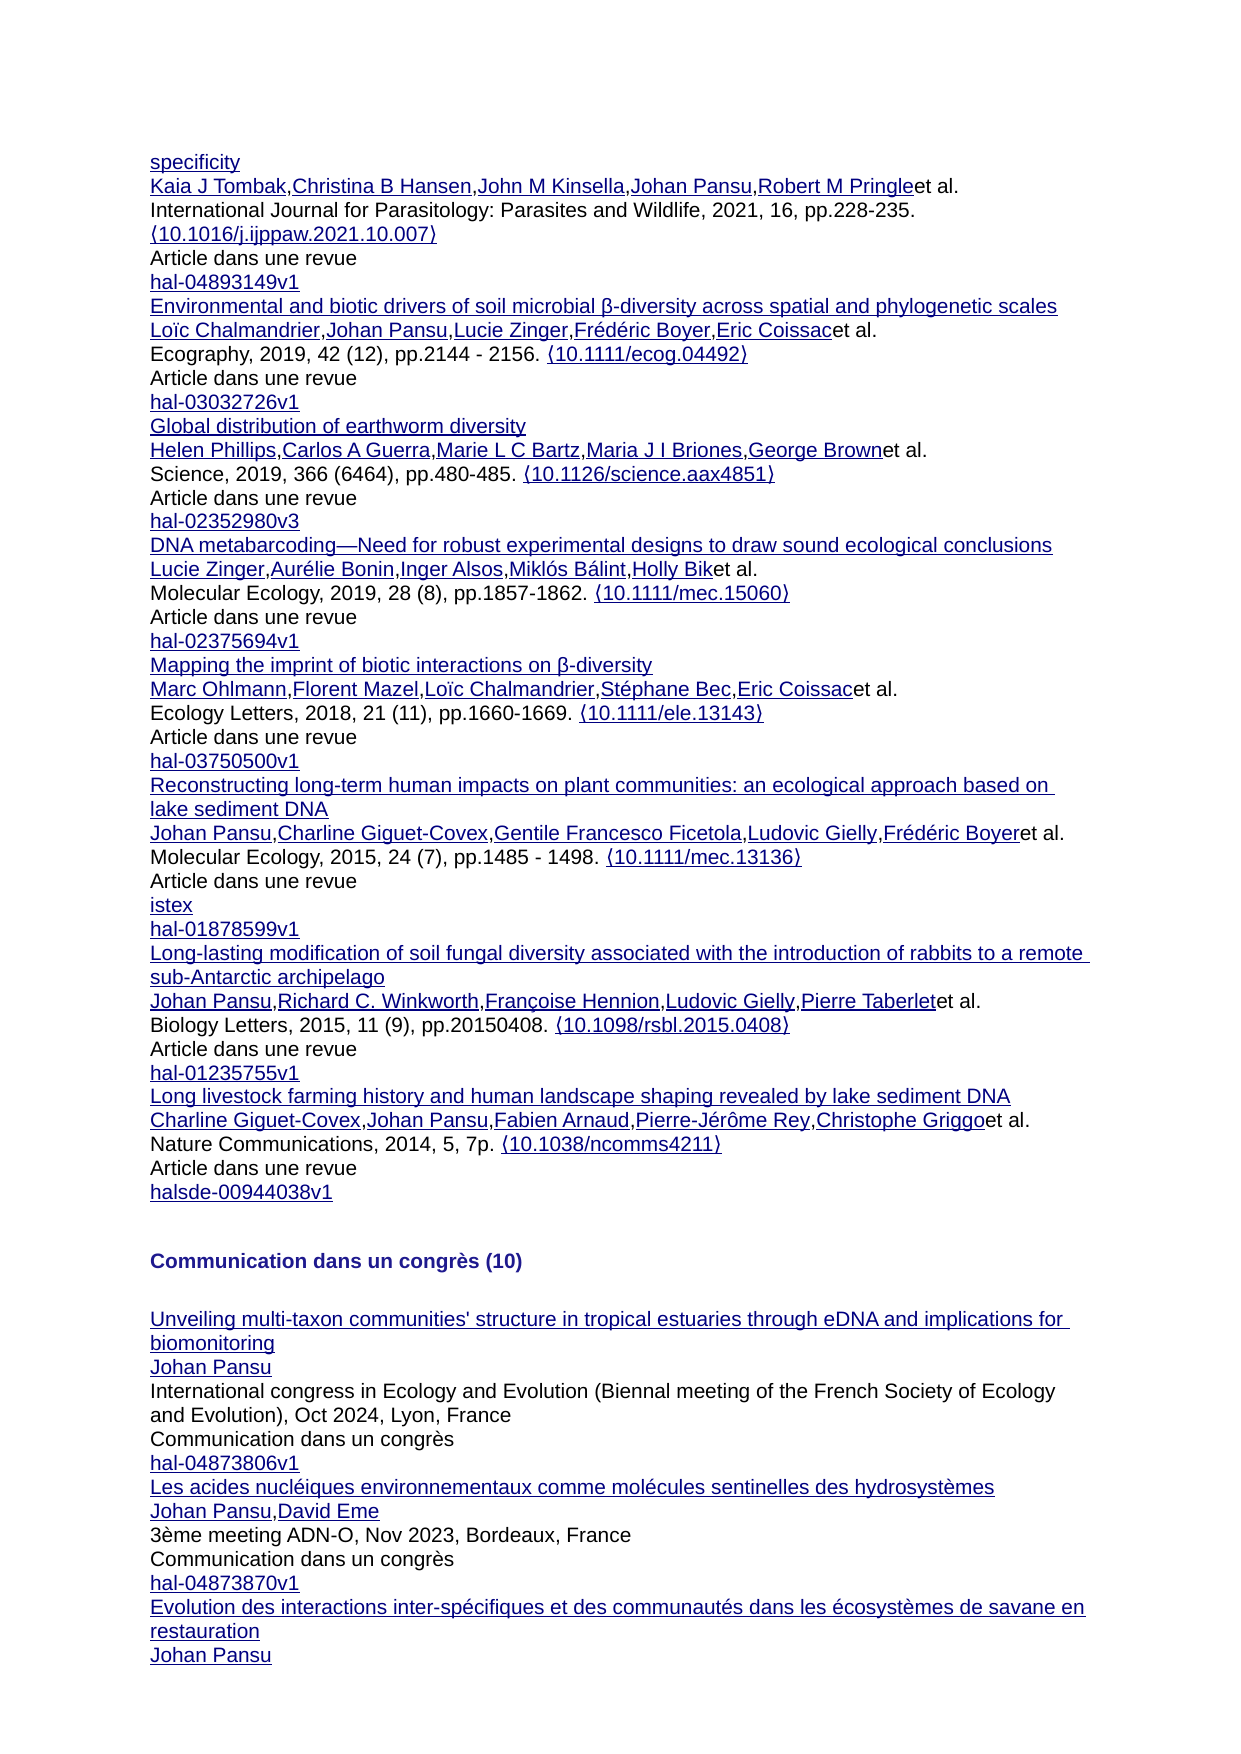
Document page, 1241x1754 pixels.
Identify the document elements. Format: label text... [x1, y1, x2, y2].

table_cell Les acides nucléiques environnementaux comme molécules sentinelles des hydrosystèmes Johan Pansu,David Eme 3ème meeting ADN-O, Nov 2023, Bordeaux, France Communication dans un congrès hal-04873870v1 [150, 1475, 1090, 1595]
table_cell Global distribution of earthworm diversity Helen Phillips,Carlos A Guerra,Marie L C Bartz,Maria J I Briones,George Brownet al. Science, 2019, 366 (6464), pp.480-485. ⟨10.1126/science.aax4851⟩ Article dans une revue hal-02352980v3 [150, 414, 1090, 533]
table_cell Environmental and biotic drivers of soil microbial β‐diversity across spatial and phylogenetic scales Loïc Chalmandrier,Johan Pansu,Lucie Zinger,Frédéric Boyer,Eric Coissacet al. Ecography, 2019, 42 (12), pp.2144 - 2156. ⟨10.1111/ecog.04492⟩ Article dans une revue hal-03032726v1 [150, 294, 1090, 413]
table_cell Evolution des interactions inter-spécifiques et des communautés dans les écosystèmes de savane en restauration Johan Pansu [150, 1595, 1090, 1667]
table_cell sub-Antarctic archipelago Johan Pansu,Richard C. Winkworth,Françoise Hennion,Ludovic Gielly,Pierre Taberletet al. Biology Letters, 2015, 11 (9), pp.20150408. ⟨10.1098/rsbl.2015.0408⟩ Article dans une revue hal-01235755v1 [150, 963, 1090, 1084]
subtitle Communication dans un congrès (10) [150, 1249, 1090, 1273]
table_header Unveiling multi-taxon communities' structure in tropical estuaries through eDNA and implications for biomonitoring Johan Pansu International congress in Ecology and Evolution (Biennal meeting of the French Society of Ecology and Evolution), Oct 2024, Lyon, France Communication dans un congrès hal-04873806v1 [150, 1307, 1090, 1475]
table_cell Reconstructing long-term human impacts on plant communities: an ecological approach based on lake sediment DNA Johan Pansu,Charline Giguet-Covex,Gentile Francesco Ficetola,Ludovic Gielly,Frédéric Boyeret al. Molecular Ecology, 2015, 24 (7), pp.1485 - 1498. ⟨10.1111/mec.13136⟩ Article dans une revue istex hal-01878599v1 [150, 773, 1090, 941]
table_cell Mapping the imprint of biotic interactions on β-diversity Marc Ohlmann,Florent Mazel,Loïc Chalmandrier,Stéphane Bec,Eric Coissacet al. Ecology Letters, 2018, 21 (11), pp.1660-1669. ⟨10.1111/ele.13143⟩ Article dans une revue hal-03750500v1 [150, 653, 1090, 773]
table_cell Long livestock farming history and human landscape shaping revealed by lake sediment DNA Charline Giguet-Covex,Johan Pansu,Fabien Arnaud,Pierre-Jérôme Rey,Christophe Griggoet al. Nature Communications, 2014, 5, 7p. ⟨10.1038/ncomms4211⟩ Article dans une revue halsde-00944038v1 [150, 1084, 1090, 1204]
table_cell DNA metabarcoding—Need for robust experimental designs to draw sound ecological conclusions Lucie Zinger,Aurélie Bonin,Inger Alsos,Miklós Bálint,Holly Biket al. Molecular Ecology, 2019, 28 (8), pp.1857-1862. ⟨10.1111/mec.15060⟩ Article dans une revue hal-02375694v1 [150, 533, 1090, 653]
table_cell specificity Kaia J Tombak,Christina B Hansen,John M Kinsella,Johan Pansu,Robert M Pringleet al. International Journal for Parasitology: Parasites and Wildlife, 2021, 16, pp.228-235. ⟨10.1016/j.ijppaw.2021.10.007⟩ Article dans une revue hal-04893149v1 [150, 150, 1090, 294]
table_cell Long-lasting modification of soil fungal diversity associated with the introduction of rabbits to a remote [150, 941, 1090, 962]
